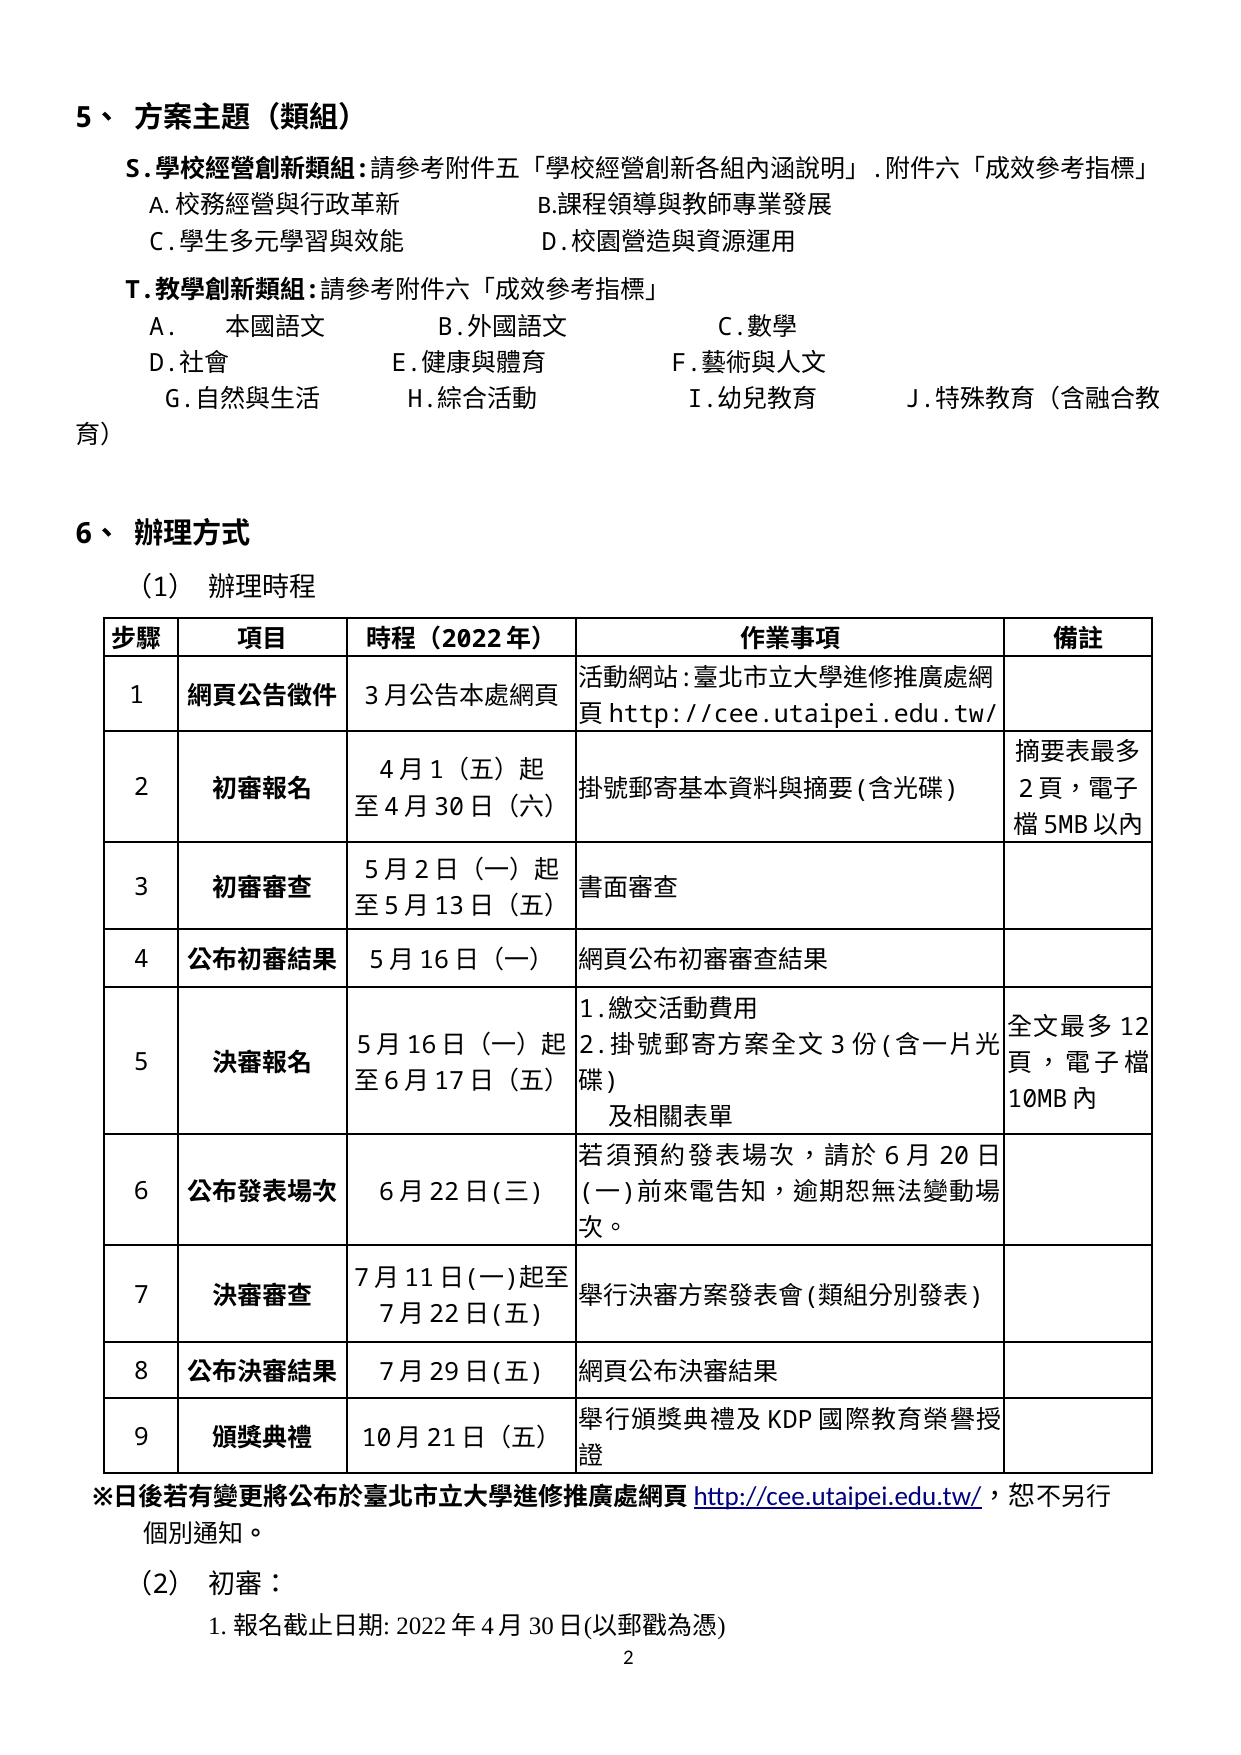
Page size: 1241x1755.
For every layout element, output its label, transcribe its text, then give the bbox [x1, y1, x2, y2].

table_cell 1 [105, 657, 177, 730]
table_cell 5月16日（一） [348, 930, 575, 986]
table_cell 網頁公布初審審查結果 [577, 930, 1003, 986]
table_cell 3月公告本處網頁 [348, 657, 575, 730]
table_header 備註 [1005, 619, 1151, 655]
list 本國語文 B.外國語文 C.數學 [149, 306, 1181, 342]
table_cell 公布發表場次 [179, 1135, 346, 1244]
list 方案主題（類組） [75, 93, 1181, 136]
table_cell 7月29日(五) [348, 1343, 575, 1397]
table_cell 8 [105, 1343, 177, 1397]
table_cell 決審審查 [179, 1246, 346, 1341]
table_cell 6月22日(三) [348, 1135, 575, 1244]
table_cell 初審報名 [179, 732, 346, 841]
text 1. 報名截止日期: 2022年4月30日(以郵戳為憑) [208, 1601, 1181, 1643]
table_cell 初審審查 [179, 843, 346, 928]
text D.社會 E.健康與體育 F.藝術與人文 [149, 342, 1181, 378]
table_cell 書面審查 [577, 843, 1003, 928]
table_cell 7月11日(一)起至7月22日(五) [348, 1246, 575, 1341]
table_cell 3 [105, 843, 177, 928]
table_cell 9 [105, 1399, 177, 1472]
table_cell [1005, 930, 1151, 986]
table_header 時程（2022年） [348, 619, 575, 655]
table_cell 5月2日（一）起 至5月13日（五） [348, 843, 575, 928]
table_cell 5月16日（一）起至6月17日（五） [348, 988, 575, 1133]
table_cell [1005, 1135, 1151, 1244]
list 初審： [125, 1562, 1181, 1601]
table_cell [1005, 843, 1151, 928]
table_cell 4月1（五）起 至4月30日（六） [348, 732, 575, 841]
table_cell 2 [105, 732, 177, 841]
text C.學生多元學習與效能 D.校園營造與資源運用 [149, 221, 1181, 257]
text G.自然與生活 H.綜合活動 I.幼兒教育 J.特殊教育（含融合教育） [75, 378, 1181, 451]
table_cell [1005, 1343, 1151, 1397]
table_cell 舉行決審方案發表會(類組分別發表) [577, 1246, 1003, 1341]
list 辦理時程 [125, 565, 1181, 604]
table_cell 若須預約發表場次，請於6月20日(一)前來電告知，逾期恕無法變動場次。 [577, 1135, 1003, 1244]
table_cell 7 [105, 1246, 177, 1341]
table_cell [1005, 1399, 1151, 1472]
table_cell [1005, 1246, 1151, 1341]
table_cell 10月21日（五） [348, 1399, 575, 1472]
table_cell 5 [105, 988, 177, 1133]
text 個別通知。 [75, 1513, 1181, 1549]
table_cell 網頁公布決審結果 [577, 1343, 1003, 1397]
table_cell 摘要表最多2頁，電子檔5MB以內 [1005, 732, 1151, 841]
list 校務經營與行政革新 B.課程領導與教師專業發展 [149, 185, 1181, 221]
table_header 步驟 [105, 619, 177, 655]
table_cell [1005, 657, 1151, 730]
table_cell 掛號郵寄基本資料與摘要(含光碟) [577, 732, 1003, 841]
table_cell 頒獎典禮 [179, 1399, 346, 1472]
text ※日後若有變更將公布於臺北市立大學進修推廣處網頁http://cee.utaipei.edu.tw/，恕不另行 [75, 1474, 1181, 1513]
table_cell 公布決審結果 [179, 1343, 346, 1397]
table_cell 網頁公告徵件 [179, 657, 346, 730]
table_cell 1.繳交活動費用 2.掛號郵寄方案全文3份(含一片光碟) 及相關表單 [577, 988, 1003, 1133]
table_header 項目 [179, 619, 346, 655]
table_cell 公布初審結果 [179, 930, 346, 986]
table_cell 4 [105, 930, 177, 986]
table_cell 決審報名 [179, 988, 346, 1133]
table_cell 全文最多12頁，電子檔10MB內 [1005, 988, 1151, 1133]
table_cell 活動網站:臺北市立大學進修推廣處網頁http://cee.utaipei.edu.tw/ [577, 657, 1003, 730]
text S.學校經營創新類組:請參考附件五「學校經營創新各組內涵說明」.附件六「成效參考指標」 [125, 148, 1181, 185]
table_header 作業事項 [577, 619, 1003, 655]
table_cell 6 [105, 1135, 177, 1244]
list 辦理方式 [75, 510, 1181, 552]
table_cell 舉行頒獎典禮及KDP國際教育榮譽授證 [577, 1399, 1003, 1472]
text T.教學創新類組:請參考附件六「成效參考指標」 [125, 270, 1181, 306]
